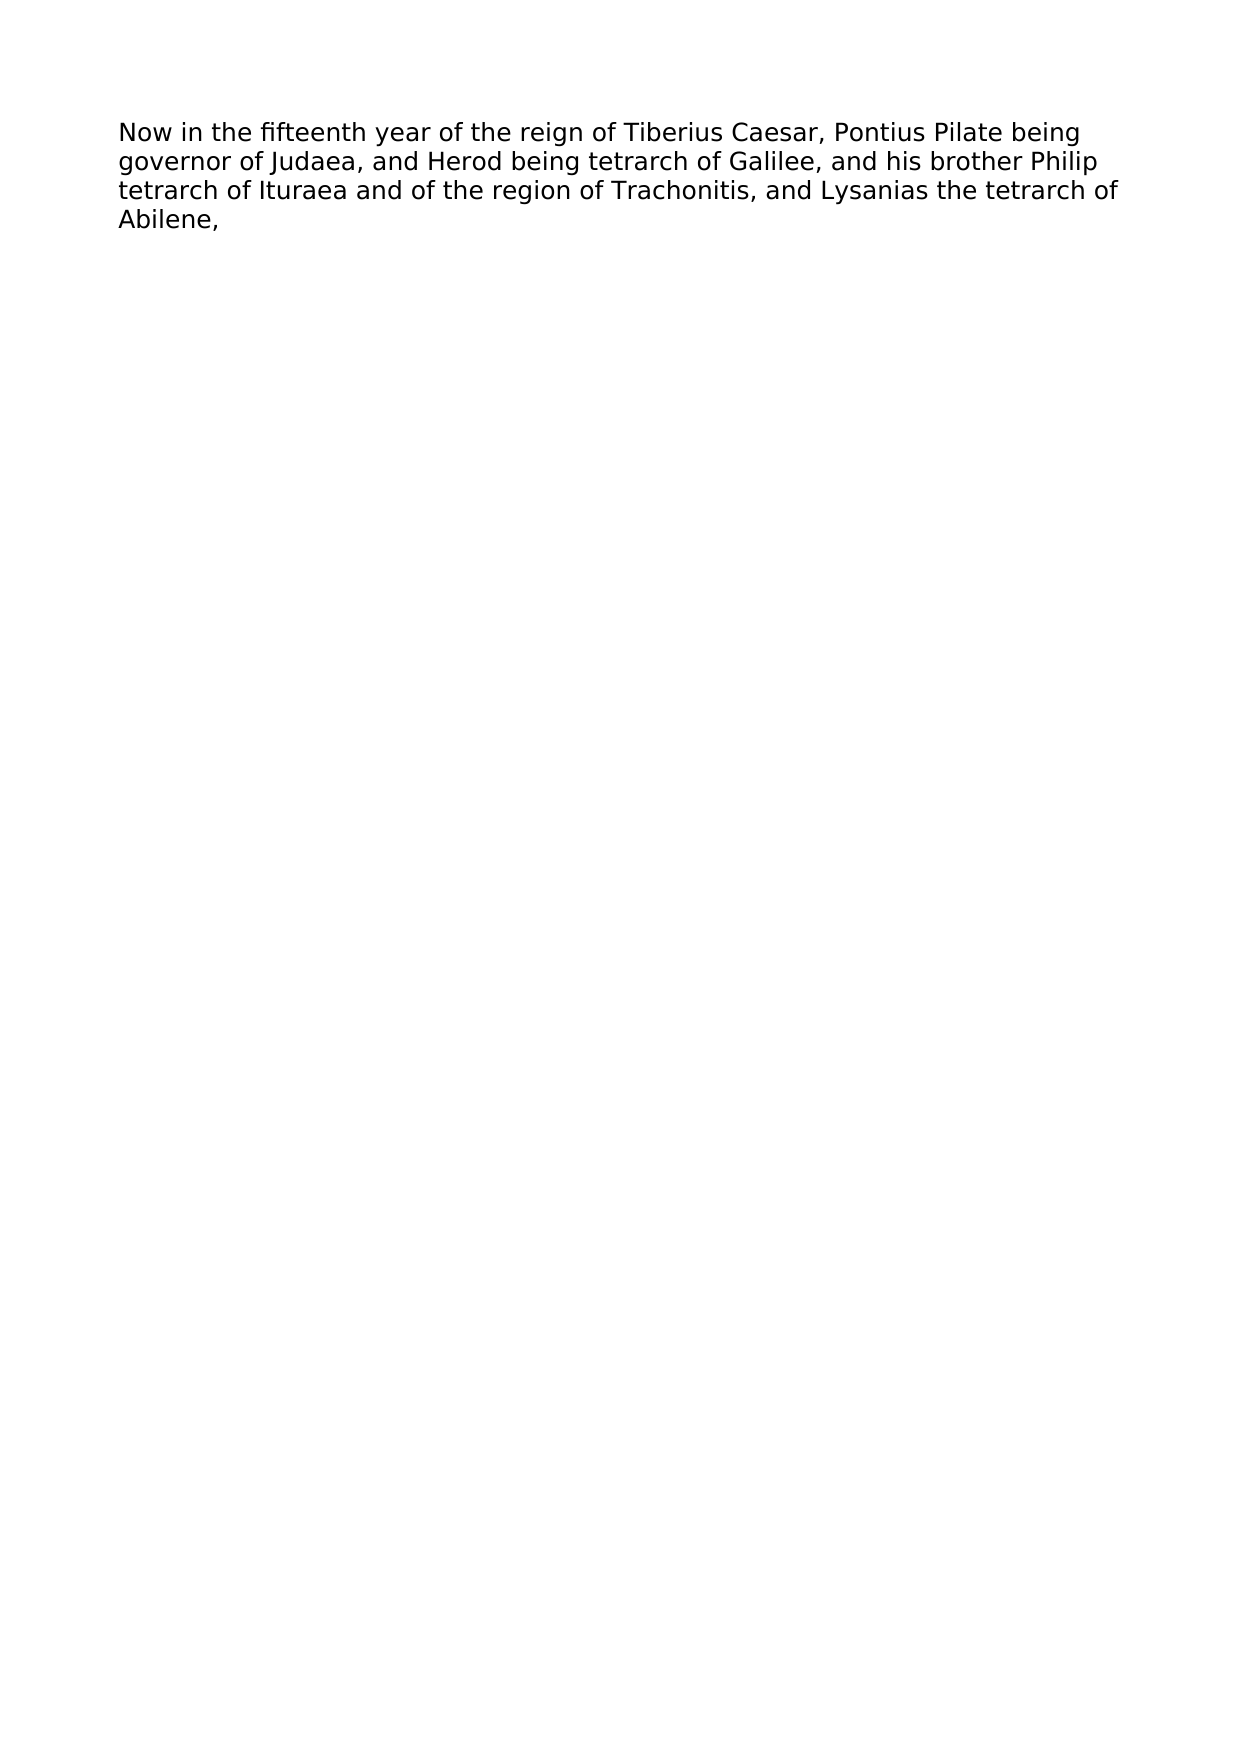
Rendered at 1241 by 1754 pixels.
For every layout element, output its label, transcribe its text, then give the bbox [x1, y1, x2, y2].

text Now in the fifteenth year of the reign of Tiberius Caesar, Pontius Pilate being governor of Judaea, and Herod being tetrarch of Galilee, and his brother Philip tetrarch of Ituraea and of the region of Trachonitis, and Lysanias the tetrarch of Abilene, [118, 118, 1122, 235]
